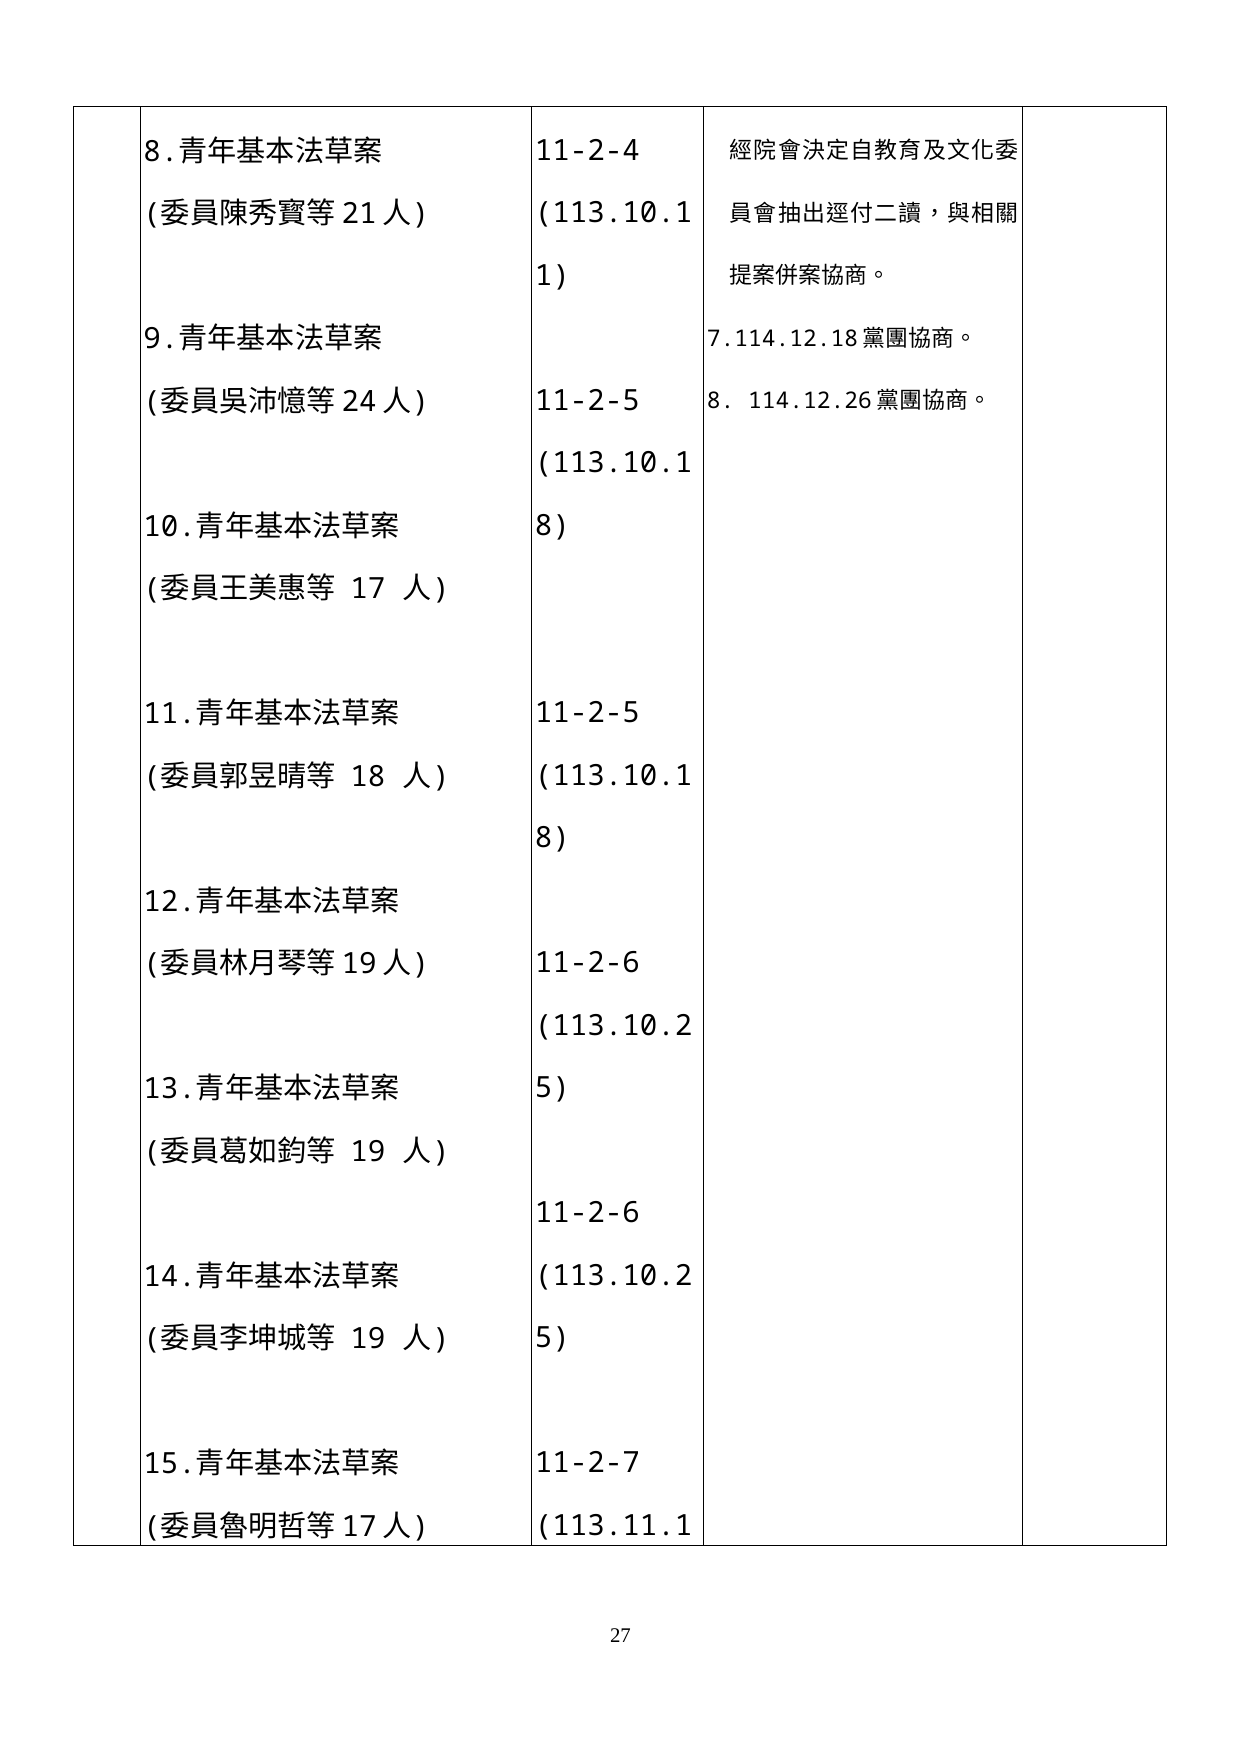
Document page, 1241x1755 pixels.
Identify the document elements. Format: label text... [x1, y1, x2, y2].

table_cell 8.青年基本法草案 (委員陳秀寳等21人) 9.青年基本法草案 (委員吳沛憶等24人) 10.青年基本法草案 (委員王美惠等 17 人) 11.青年基本法草案 (委員郭昱晴等 18 人) 12.青年基本法草案 (委員林月琴等19人) 13.青年基本法草案 (委員葛如鈞等 19 人) 14.青年基本法草案 (委員李坤城等 19 人) 15.青年基本法草案 (委員魯明哲等17人) [141, 107, 531, 1544]
table_cell [74, 107, 140, 1544]
table_cell 11-2-4 (113.10.11) 11-2-5 (113.10.18) 11-2-5 (113.10.18) 11-2-6 (113.10.25) 11-2-6 (113.10.25) 11-2-7 (113.11.1 [532, 107, 703, 1544]
table_cell 經院會決定自教育及文化委員會抽出逕付二讀，與相關提案併案協商。 7.114.12.18黨團協商。 8. 114.12.26黨團協商。 [704, 107, 1022, 1544]
table_cell [1023, 107, 1166, 1544]
